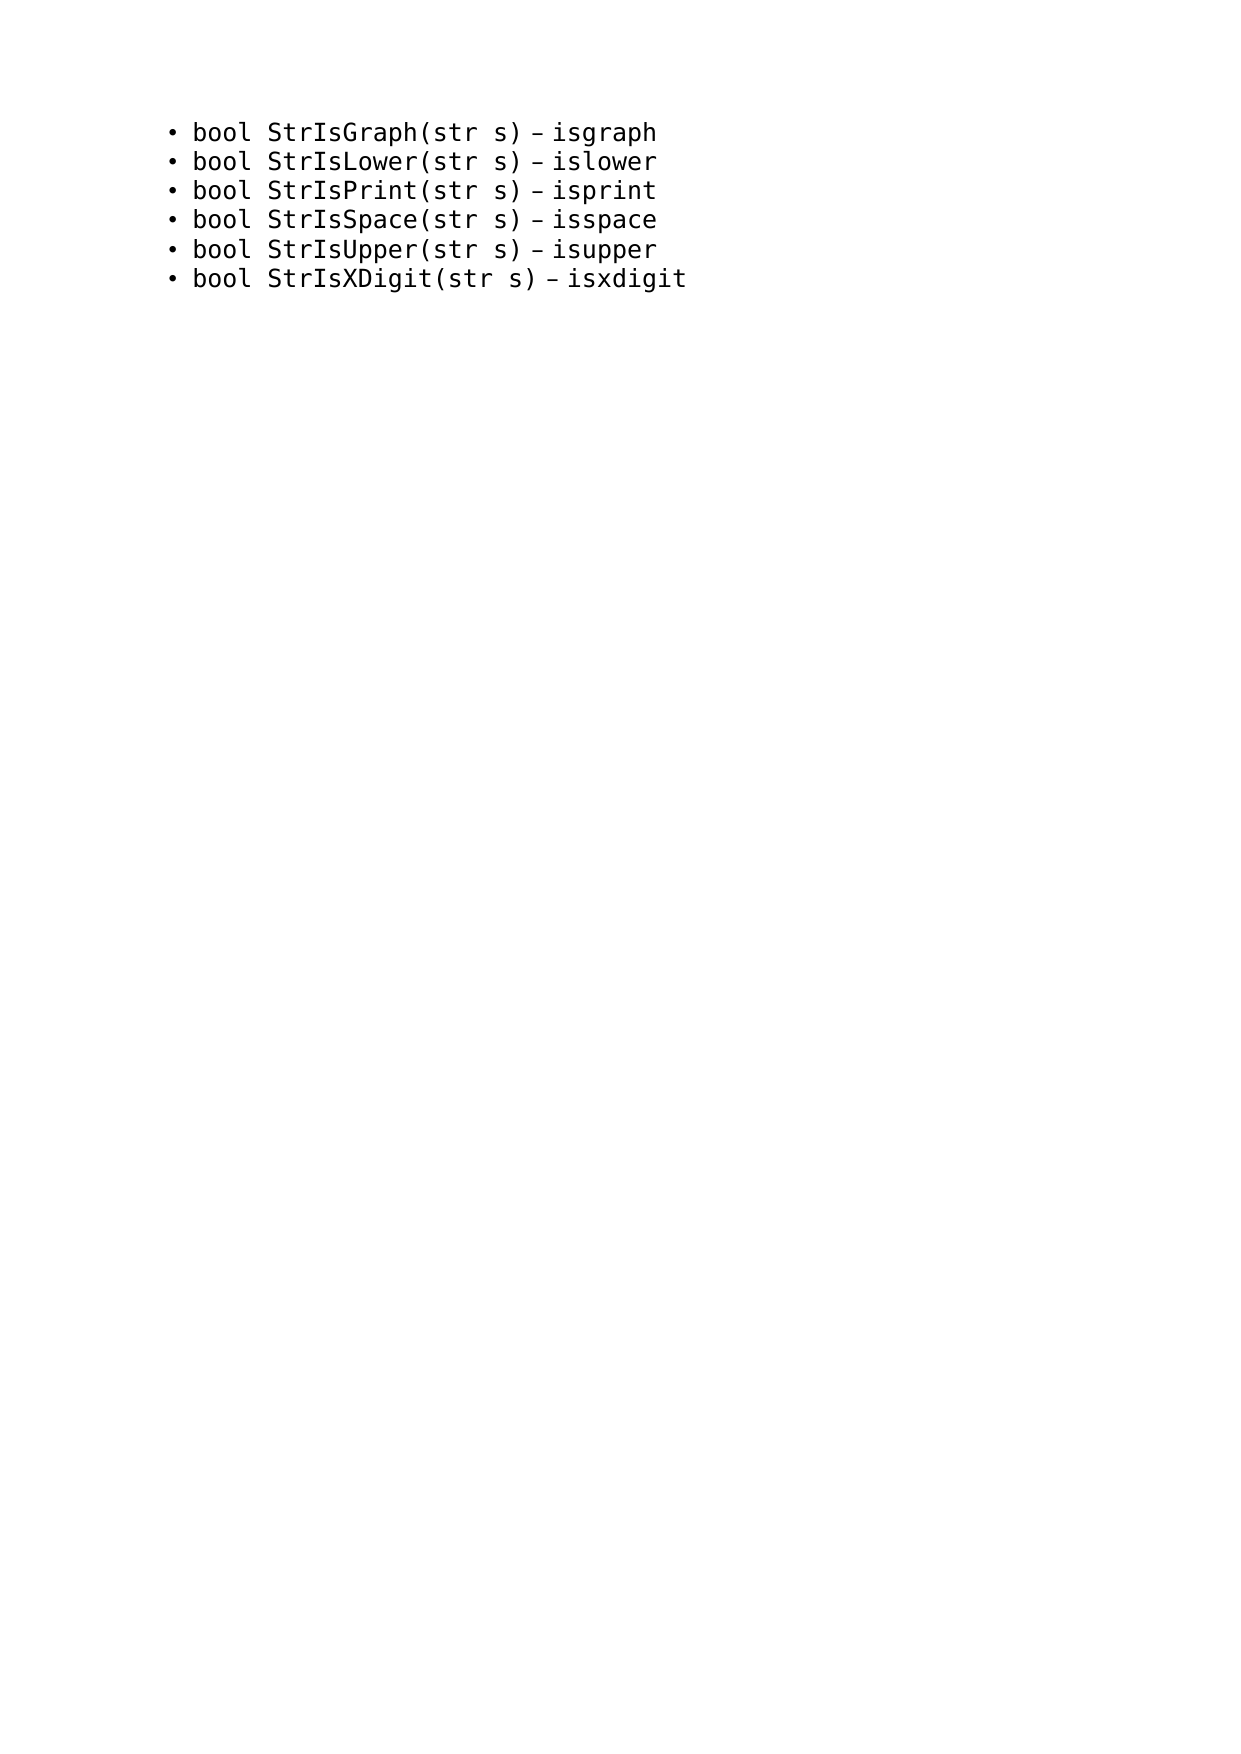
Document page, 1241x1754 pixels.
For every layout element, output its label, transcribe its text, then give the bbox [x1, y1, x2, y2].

list bool StrIsSpace(str s) – isspace [177, 206, 1122, 235]
list bool StrIsLower(str s) – islower [177, 147, 1122, 176]
list bool StrIsXDigit(str s) – isxdigit [177, 264, 1122, 293]
list bool StrIsPrint(str s) – isprint [177, 176, 1122, 206]
list bool StrIsUpper(str s) – isupper [177, 235, 1122, 264]
list bool StrIsGraph(str s) – isgraph [177, 118, 1122, 147]
